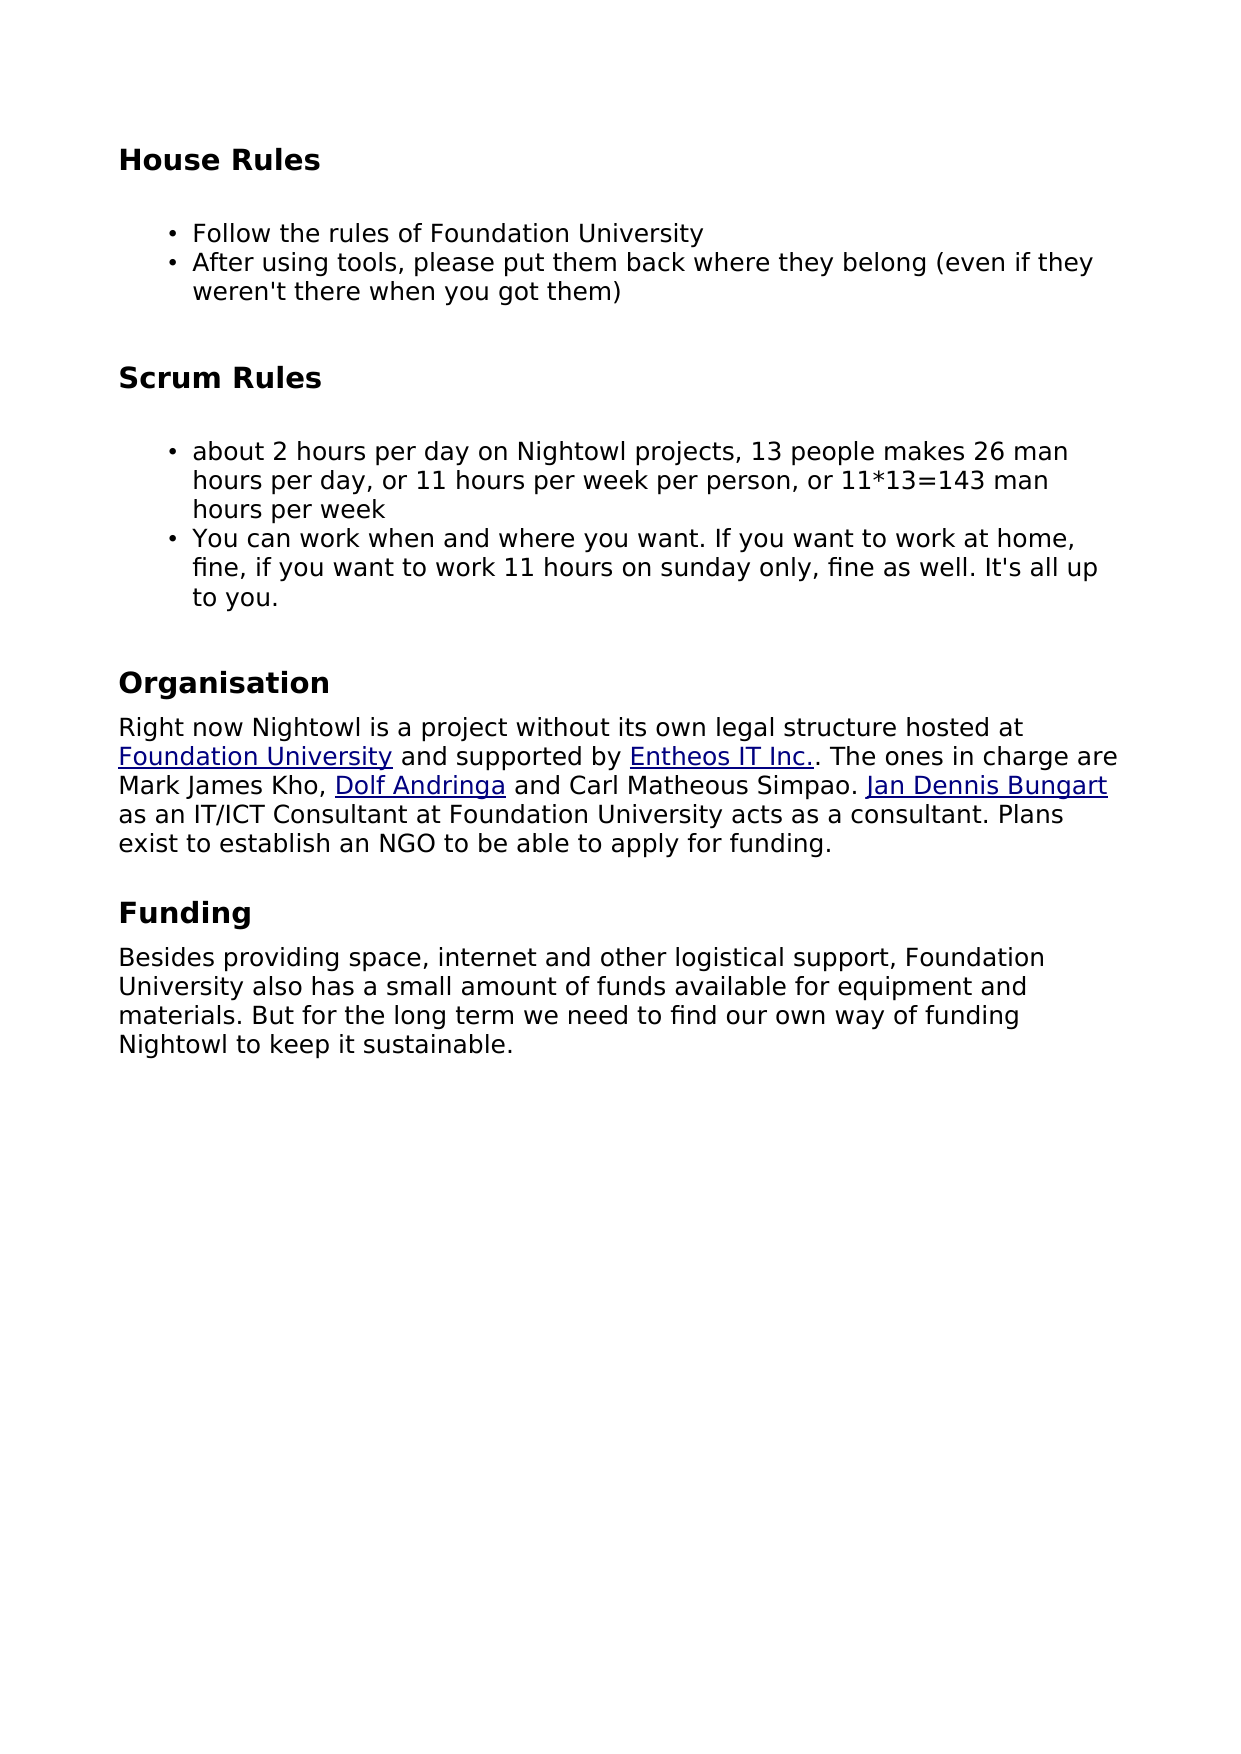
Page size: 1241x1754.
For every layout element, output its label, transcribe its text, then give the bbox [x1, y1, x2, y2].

text Besides providing space, internet and other logistical support, Foundation University also has a small amount of funds available for equipment and materials. But for the long term we need to find our own way of funding Nightowl to keep it sustainable. [118, 943, 1122, 1059]
list After using tools, please put them back where they belong (even if they weren't there when you got them) [177, 248, 1122, 307]
list Follow the rules of Foundation University [177, 219, 1122, 248]
subtitle Scrum Rules [118, 361, 1122, 395]
list You can work when and where you want. If you want to work at home, fine, if you want to work 11 hours on sunday only, fine as well. It's all up to you. [177, 524, 1122, 612]
subtitle House Rules [118, 143, 1122, 177]
text Right now Nightowl is a project without its own legal structure hosted at Foundation University and supported by Entheos IT Inc.. The ones in charge are Mark James Kho, Dolf Andringa and Carl Matheous Simpao. Jan Dennis Bungart as an IT/ICT Consultant at Foundation University acts as a consultant. Plans exist to establish an NGO to be able to apply for funding. [118, 713, 1122, 859]
subtitle Funding [118, 896, 1122, 930]
subtitle Organisation [118, 666, 1122, 700]
list about 2 hours per day on Nightowl projects, 13 people makes 26 man hours per day, or 11 hours per week per person, or 11*13=143 man hours per week [177, 437, 1122, 524]
